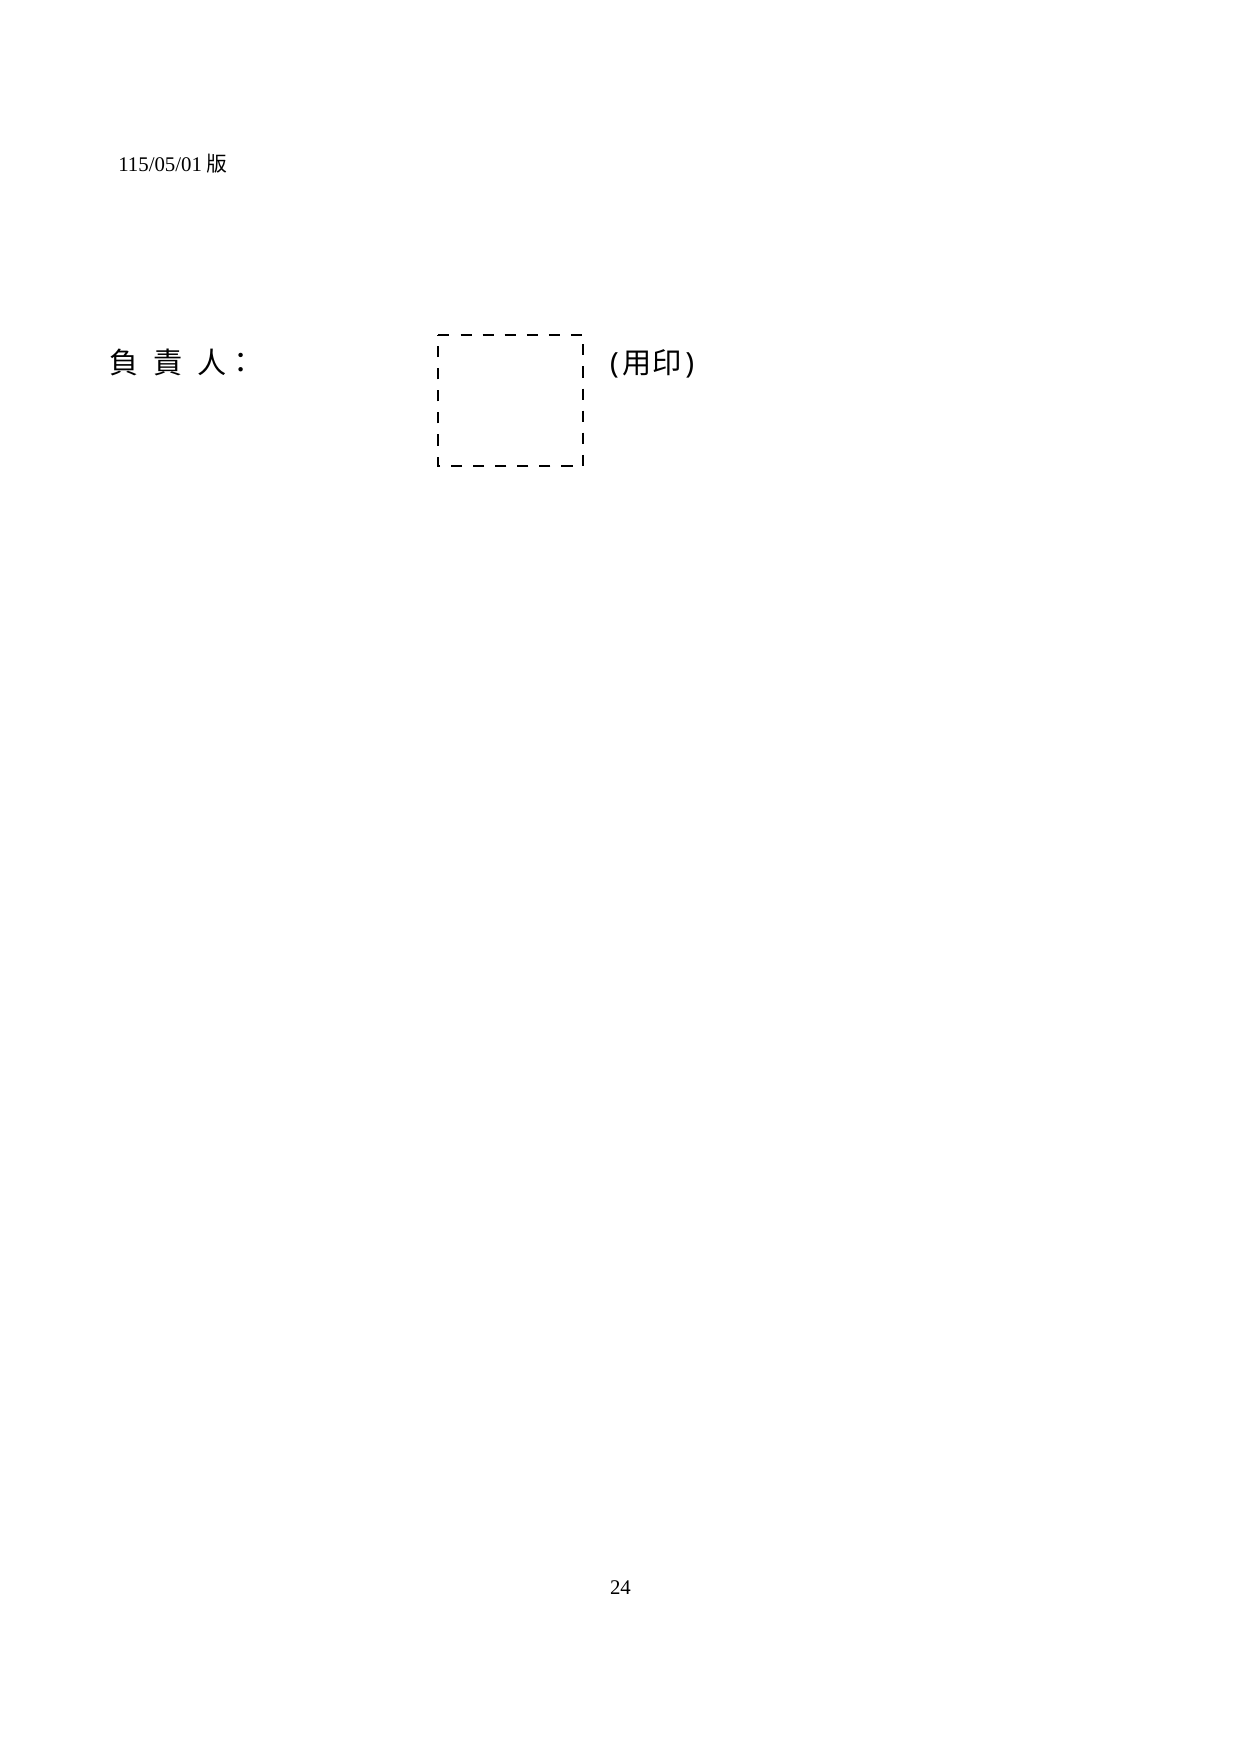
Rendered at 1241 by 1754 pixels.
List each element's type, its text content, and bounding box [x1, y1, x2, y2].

text 負 責 人： [109, 340, 438, 382]
text (用印) [583, 340, 1202, 382]
